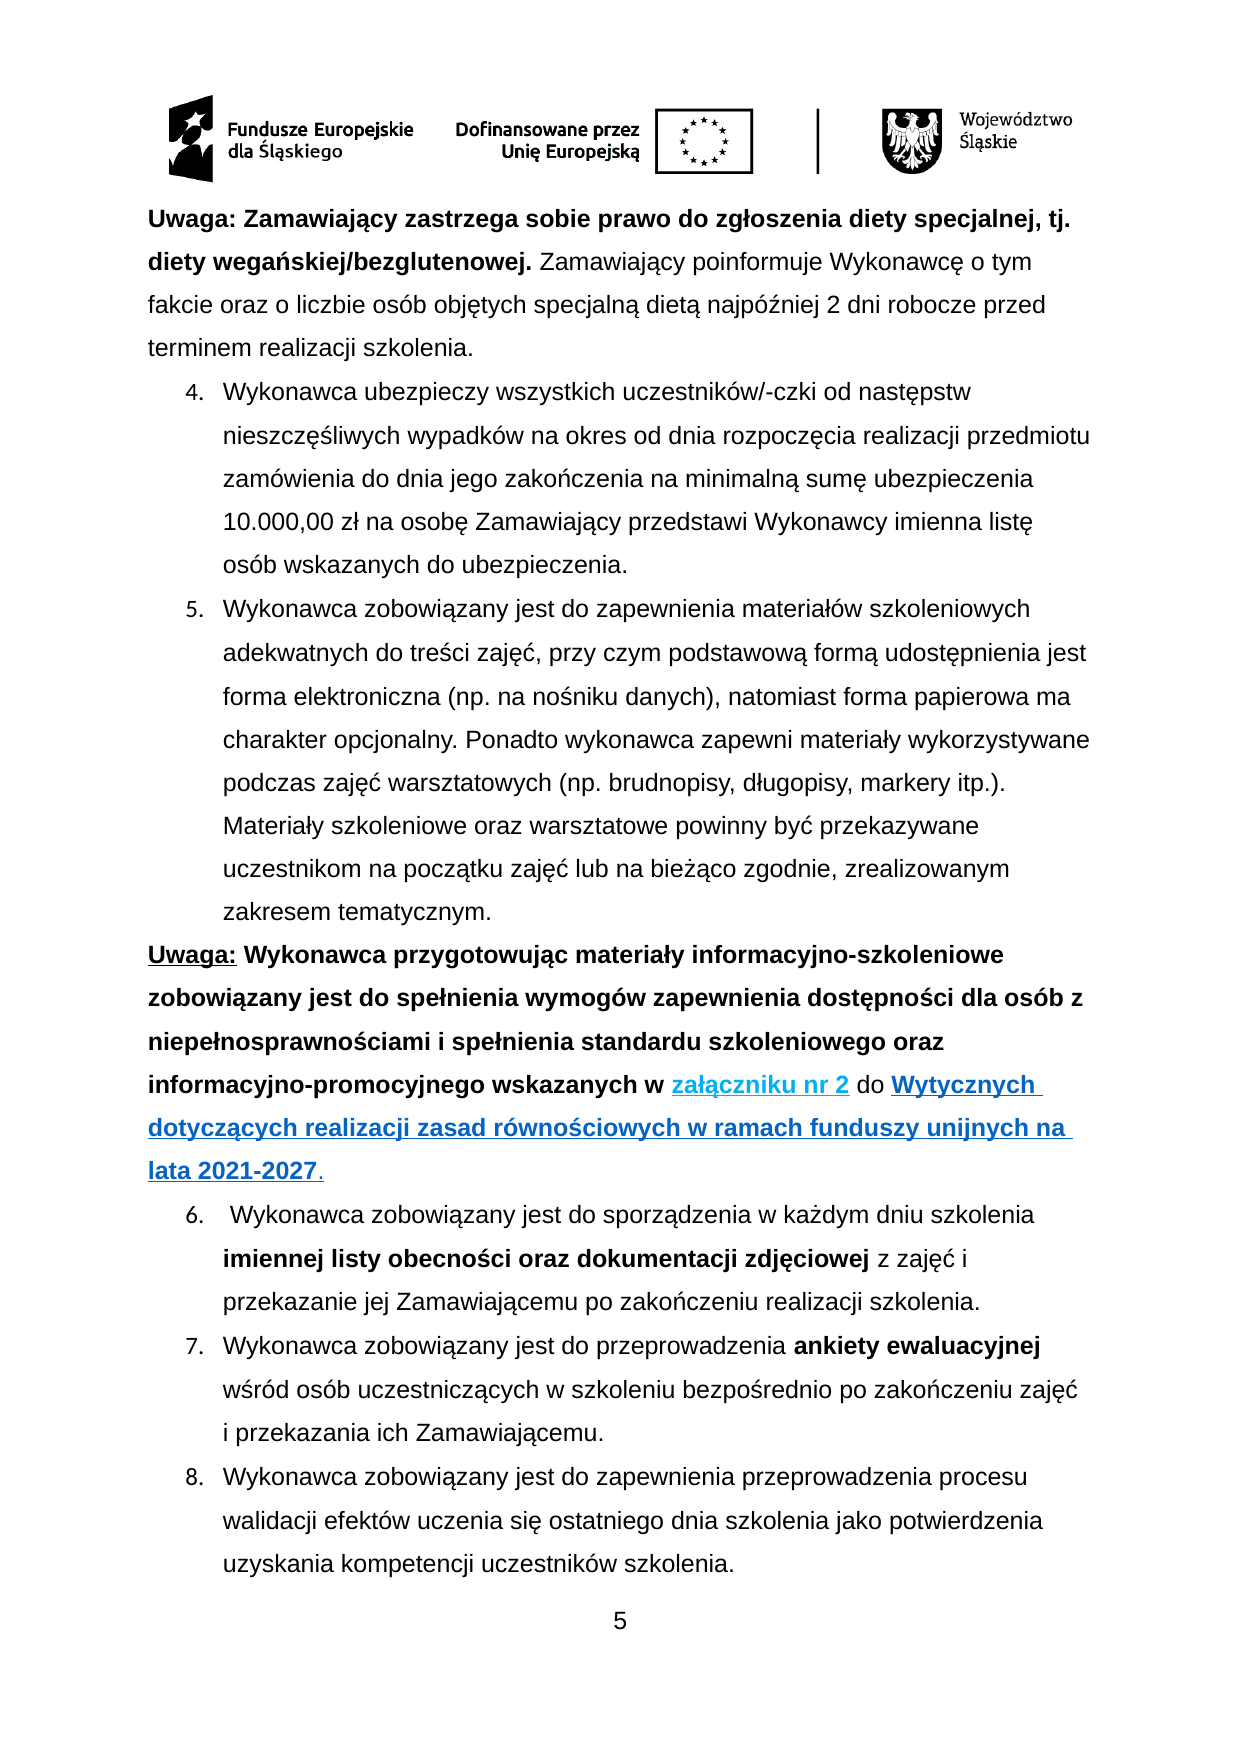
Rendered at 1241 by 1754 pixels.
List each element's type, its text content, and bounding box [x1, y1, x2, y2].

list Wykonawca zobowiązany jest do zapewnienia materiałów szkoleniowych adekwatnych do treści zajęć, przy czym podstawową formą udostępnienia jest forma elektroniczna (np. na nośniku danych), natomiast forma papierowa ma charakter opcjonalny. Ponadto wykonawca zapewni materiały wykorzystywane podczas zajęć warsztatowych (np. brudnopisy, długopisy, markery itp.). Materiały szkoleniowe oraz warsztatowe powinny być przekazywane uczestnikom na początku zajęć lub na bieżąco zgodnie, zrealizowanym zakresem tematycznym. [185, 593, 1093, 926]
list Wykonawca zobowiązany jest do sporządzenia w każdym dniu szkolenia imiennej listy obecności oraz dokumentacji zdjęciowej z zajęć i przekazanie jej Zamawiającemu po zakończeniu realizacji szkolenia. [185, 1199, 1093, 1316]
picture [147, 73, 1093, 204]
list Wykonawca ubezpieczy wszystkich uczestników/-czki od następstw nieszczęśliwych wypadków na okres od dnia rozpoczęcia realizacji przedmiotu zamówienia do dnia jego zakończenia na minimalną sumę ubezpieczenia 10.000,00 zł na osobę Zamawiający przedstawi Wykonawcy imienna listę osób wskazanych do ubezpieczenia. [185, 376, 1093, 579]
list Wykonawca zobowiązany jest do przeprowadzenia ankiety ewaluacyjnej wśród osób uczestniczących w szkoleniu bezpośrednio po zakończeniu zajęć i przekazania ich Zamawiającemu. [185, 1330, 1093, 1447]
text Uwaga: Zamawiający zastrzega sobie prawo do zgłoszenia diety specjalnej, tj. diety wegańskiej/bezglutenowej. Zamawiający poinformuje Wykonawcę o tym fakcie oraz o liczbie osób objętych specjalną dietą najpóźniej 2 dni robocze przed terminem realizacji szkolenia. [148, 204, 1093, 362]
list Wykonawca zobowiązany jest do zapewnienia przeprowadzenia procesu walidacji efektów uczenia się ostatniego dnia szkolenia jako potwierdzenia uzyskania kompetencji uczestników szkolenia. [185, 1461, 1093, 1578]
text Uwaga: Wykonawca przygotowując materiały informacyjno-szkoleniowe zobowiązany jest do spełnienia wymogów zapewnienia dostępności dla osób z niepełnosprawnościami i spełnienia standardu szkoleniowego oraz informacyjno-promocyjnego wskazanych w załączniku nr 2 do Wytycznych dotyczących realizacji zasad równościowych w ramach funduszy unijnych na lata 2021-2027. [148, 940, 1093, 1185]
